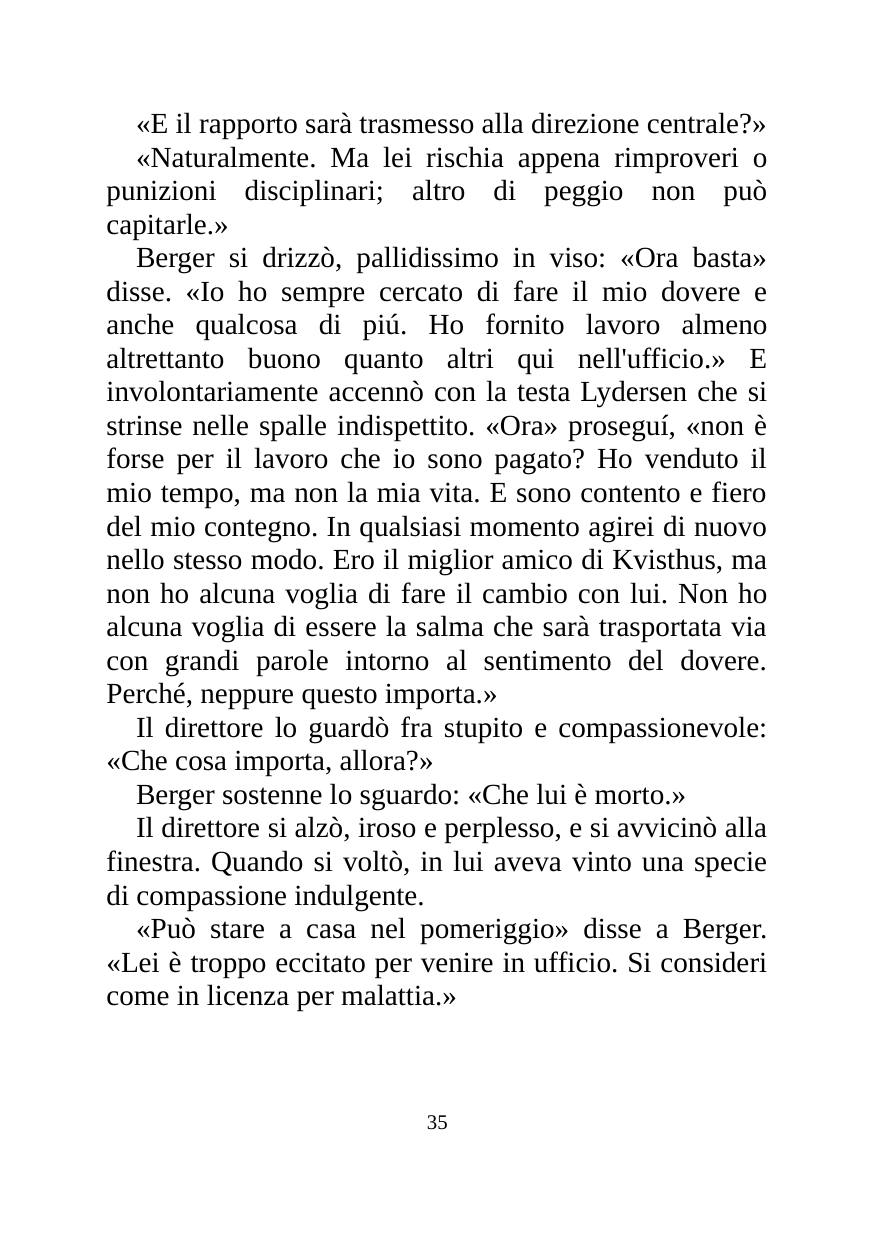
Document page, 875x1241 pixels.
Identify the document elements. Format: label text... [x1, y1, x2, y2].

text «Può stare a casa nel pomeriggio» disse a Berger. «Lei è troppo eccitato per venire in ufficio. Si consideri come in licenza per malattia.» [106, 911, 768, 1012]
text «Naturalmente. Ma lei rischia appena rimproveri o punizioni disciplinari; altro di peggio non può capitarle.» [106, 140, 768, 240]
text «E il rapporto sarà trasmesso alla direzione centrale?» [106, 106, 768, 140]
text Il direttore si alzò, iroso e perplesso, e si avvicinò alla finestra. Quando si voltò, in lui aveva vinto una specie di compassione indulgente. [106, 811, 768, 911]
text Il direttore lo guardò fra stupito e compassionevole: «Che cosa importa, allora?» [106, 710, 768, 777]
text Berger si drizzò, pallidissimo in viso: «Ora basta» disse. «Io ho sempre cercato di fare il mio dovere e anche qualcosa di piú. Ho fornito lavoro almeno altrettanto buono quanto altri qui nell'ufficio.» E involontariamente accennò con la testa Lydersen che si strinse nelle spalle indispettito. «Ora» proseguí, «non è forse per il lavoro che io sono pagato? Ho venduto il mio tempo, ma non la mia vita. E sono contento e fiero del mio contegno. In qualsiasi momento agirei di nuovo nello stesso modo. Ero il miglior amico di Kvisthus, ma non ho alcuna voglia di fare il cambio con lui. Non ho alcuna voglia di essere la salma che sarà trasportata via con grandi parole intorno al sentimento del dovere. Perché, neppure questo importa.» [106, 240, 768, 710]
text Berger sostenne lo sguardo: «Che lui è morto.» [106, 777, 768, 811]
